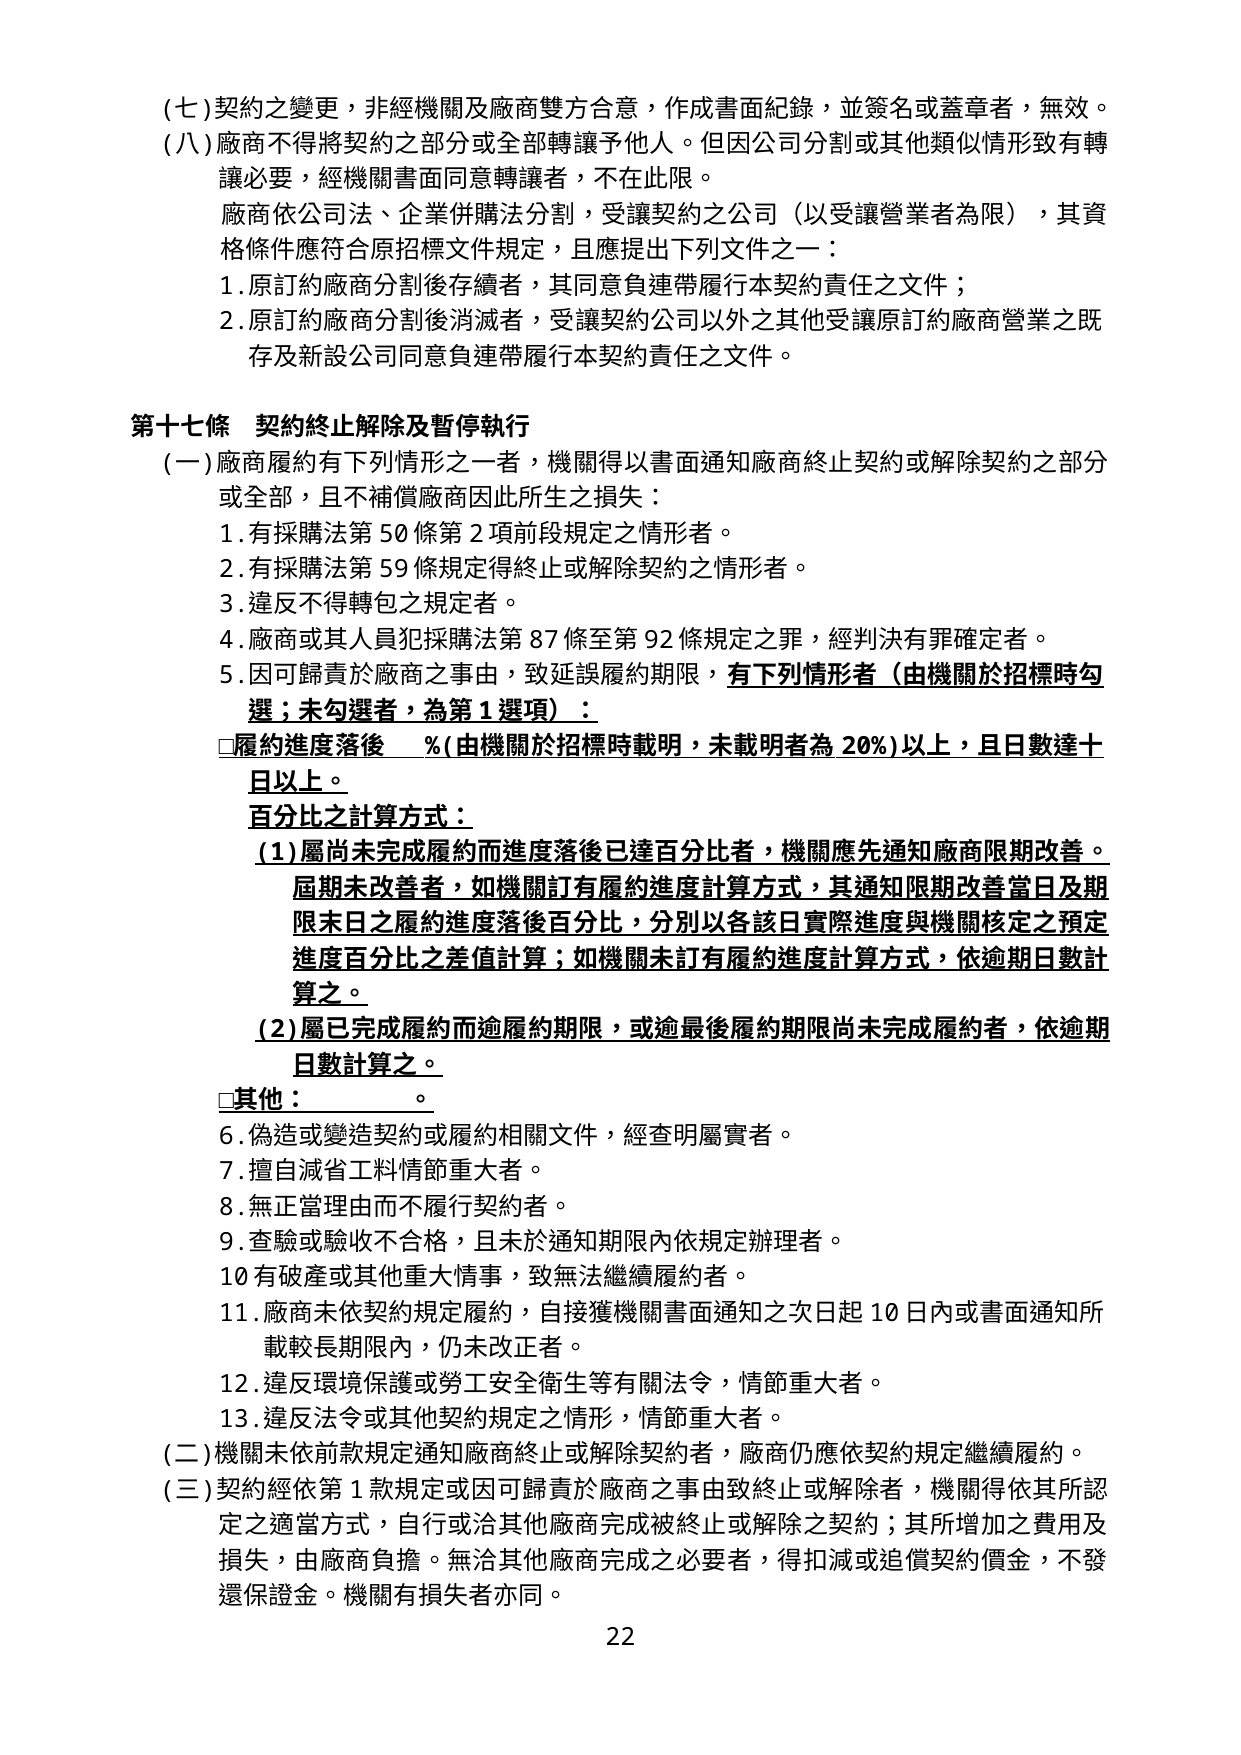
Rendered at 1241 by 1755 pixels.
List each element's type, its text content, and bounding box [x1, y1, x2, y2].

text 2.原訂約廠商分割後消滅者，受讓契約公司以外之其他受讓原訂約廠商營業之既存及新設公司同意負連帶履行本契約責任之文件。 [218, 301, 1104, 372]
text (二)機關未依前款規定通知廠商終止或解除契約者，廠商仍應依契約規定繼續履約。 [159, 1434, 1110, 1470]
text 9.查驗或驗收不合格，且未於通知期限內依規定辦理者。 [218, 1222, 1104, 1257]
text □履約進度落後 %(由機關於招標時載明，未載明者為20%)以上，且日數達十日以上。 [218, 726, 1104, 797]
text 5.因可歸責於廠商之事由，致延誤履約期限，有下列情形者（由機關於招標時勾選；未勾選者，為第1選項）： [218, 655, 1104, 726]
text 4.廠商或其人員犯採購法第87條至第92條規定之罪，經判決有罪確定者。 [218, 620, 1104, 655]
text 2.有採購法第59條規定得終止或解除契約之情形者。 [218, 549, 1104, 584]
text (七)契約之變更，非經機關及廠商雙方合意，作成書面紀錄，並簽名或蓋章者，無效。 [159, 89, 1110, 124]
text 10有破產或其他重大情事，致無法繼續履約者。 [218, 1257, 1104, 1293]
text 屆期未改善者，如機關訂有履約進度計算方式，其通知限期改善當日及期限末日之履約進度落後百分比，分別以各該日實際進度與機關核定之預定進度百分比之差值計算；如機關未訂有履約進度計算方式，依逾期日數計算之。 [255, 865, 1110, 1009]
text (2)屬已完成履約而逾履約期限，或逾最後履約期限尚未完成履約者，依逾期 [255, 1009, 1110, 1040]
text 8.無正當理由而不履行契約者。 [218, 1187, 1104, 1222]
text 廠商依公司法、企業併購法分割，受讓契約之公司（以受讓營業者為限），其資格條件應符合原招標文件規定，且應提出下列文件之一： [159, 195, 1110, 266]
text 12.違反環境保護或勞工安全衛生等有關法令，情節重大者。 [218, 1364, 1104, 1399]
text 11.廠商未依契約規定履約，自接獲機關書面通知之次日起10日內或書面通知所載較長期限內，仍未改正者。 [218, 1293, 1104, 1364]
text 7.擅自減省工料情節重大者。 [218, 1151, 1104, 1187]
text 1.原訂約廠商分割後存續者，其同意負連帶履行本契約責任之文件； [218, 266, 1104, 301]
text 日數計算之。 [255, 1042, 1110, 1080]
text 3.違反不得轉包之規定者。 [218, 584, 1104, 620]
text 第十七條 契約終止解除及暫停執行 [130, 407, 1110, 443]
text 6.偽造或變造契約或履約相關文件，經查明屬實者。 [218, 1116, 1104, 1151]
text (1)屬尚未完成履約而進度落後已達百分比者，機關應先通知廠商限期改善。 [255, 832, 1110, 863]
text □其他： 。 [218, 1080, 1104, 1116]
text 13.違反法令或其他契約規定之情形，情節重大者。 [218, 1399, 1104, 1434]
text (一)廠商履約有下列情形之一者，機關得以書面通知廠商終止契約或解除契約之部分或全部，且不補償廠商因此所生之損失： [159, 443, 1110, 514]
text (八)廠商不得將契約之部分或全部轉讓予他人。但因公司分割或其他類似情形致有轉讓必要，經機關書面同意轉讓者，不在此限。 [159, 124, 1110, 195]
text 百分比之計算方式： [248, 797, 1104, 832]
text (三)契約經依第1款規定或因可歸責於廠商之事由致終止或解除者，機關得依其所認定之適當方式，自行或洽其他廠商完成被終止或解除之契約；其所增加之費用及損失，由廠商負擔。無洽其他廠商完成之必要者，得扣減或追償契約價金，不發還保證金。機關有損失者亦同。 [159, 1470, 1110, 1612]
text 1.有採購法第50條第2項前段規定之情形者。 [218, 514, 1104, 549]
